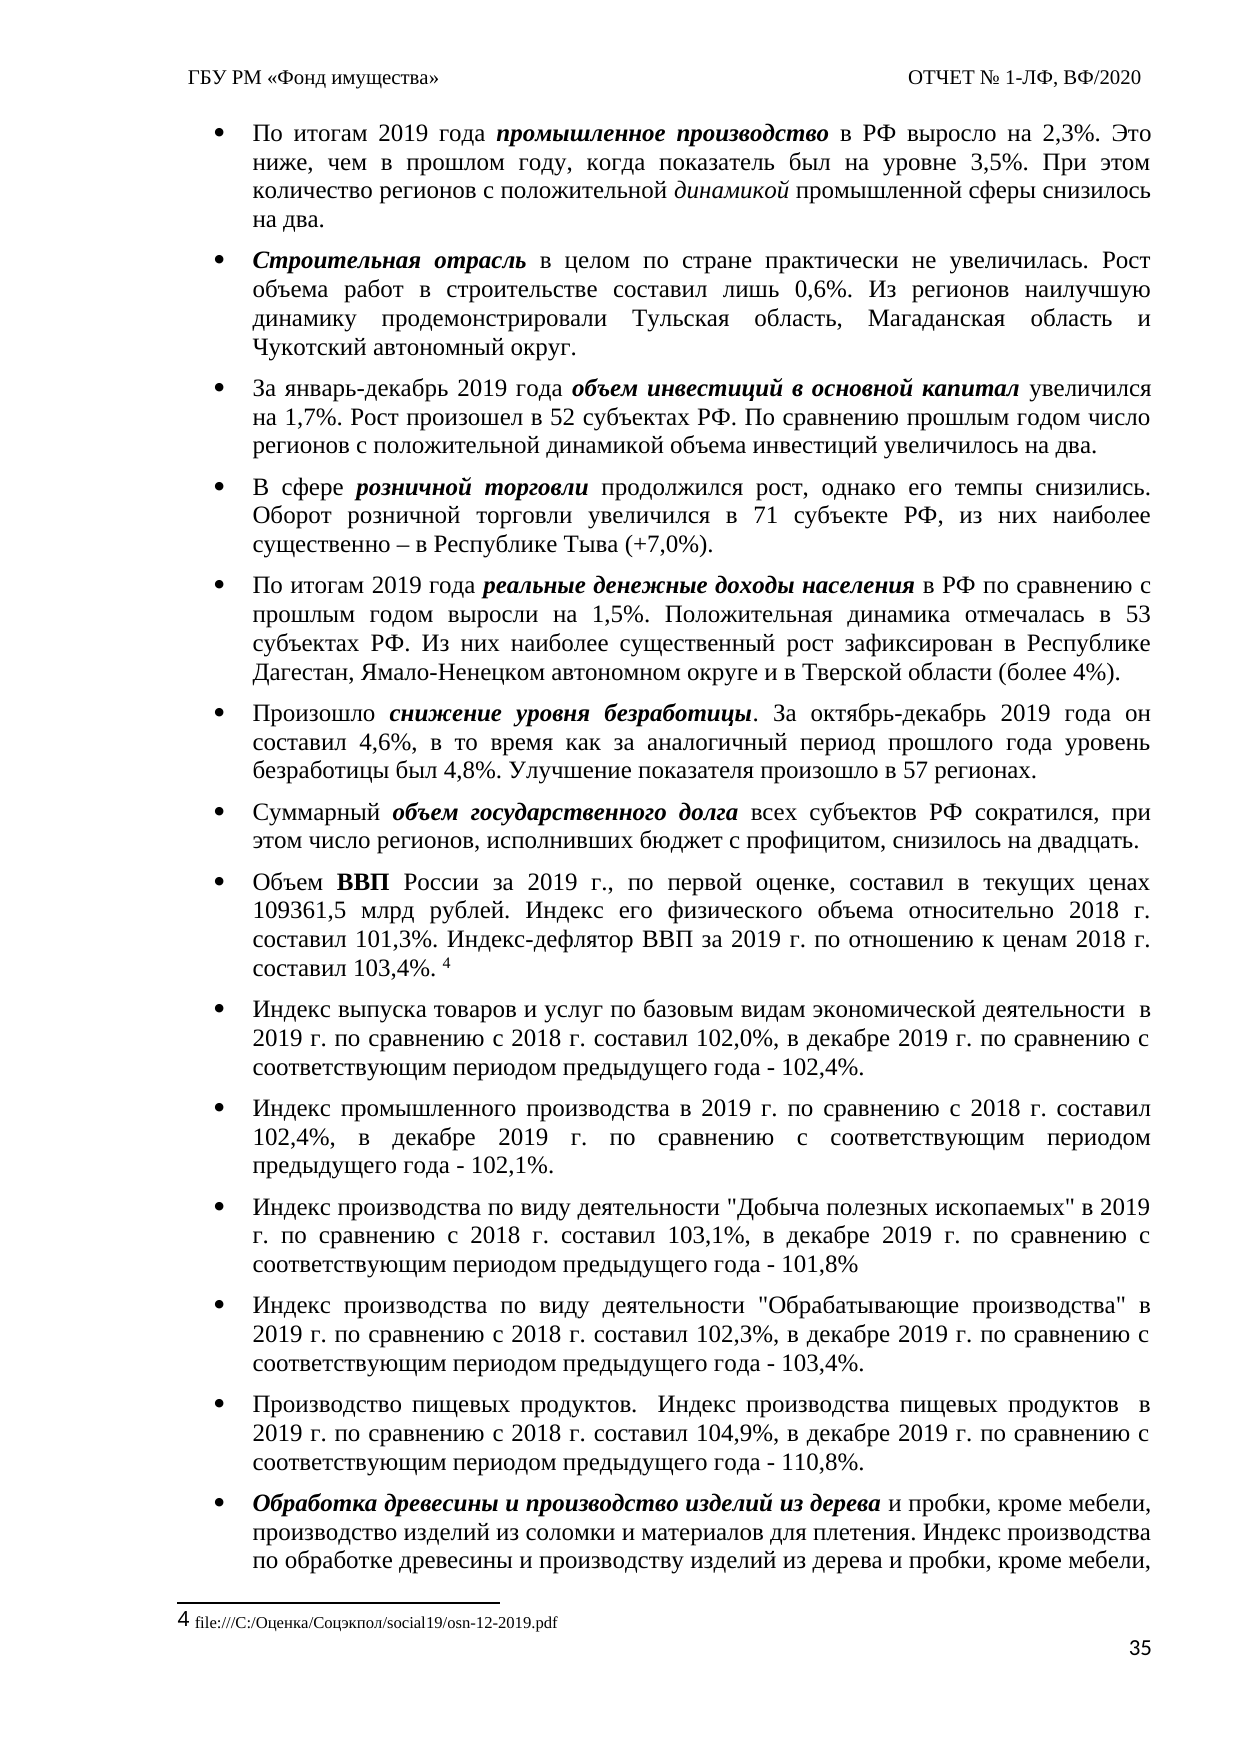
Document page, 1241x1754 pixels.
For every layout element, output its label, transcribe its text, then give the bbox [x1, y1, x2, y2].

list Индекс производства по виду деятельности "Обрабатывающие производства" в 2019 г. по сравнению с 2018 г. составил 102,3%, в декабре 2019 г. по сравнению с соответствующим периодом предыдущего года - 103,4%. [865, 1348, 1152, 1377]
list Строительная отрасль в целом по стране практически не увеличилась. Рост объема работ в строительстве составил лишь 0,6%. Из регионов наилучшую динамику продемонстрировали Тульская область, Магаданская область и Чукотский автономный округ. [577, 332, 1152, 361]
list Индекс производства по виду деятельности "Добыча полезных ископаемых" в 2019 г. по сравнению с 2018 г. составил 103,1%, в декабре 2019 г. по сравнению с соответствующим периодом предыдущего года - 101,8% [858, 1249, 1152, 1278]
list В сфере розничной торговли продолжился рост, однако его темпы снизились. Оборот розничной торговли увеличился в 71 субъекте РФ, из них наиболее существенно – в Республике Тыва (+7,0%). [720, 529, 1152, 558]
list Производство пищевых продуктов. Индекс производства пищевых продуктов в 2019 г. по сравнению с 2018 г. составил 104,9%, в декабре 2019 г. по сравнению с соответствующим периодом предыдущего года - 110,8%. [865, 1447, 1152, 1476]
list По итогам 2019 года промышленное производство в РФ выросло на 2,3%. Это ниже, чем в прошлом году, когда показатель был на уровне 3,5%. При этом количество регионов с положительной динамикой промышленной сферы снизилось на два. [331, 204, 1152, 233]
list Индекс выпуска товаров и услуг по базовым видам экономической деятельности в 2019 г. по сравнению с 2018 г. составил 102,0%, в декабре 2019 г. по сравнению с соответствующим периодом предыдущего года - 102,4%. [865, 1052, 1152, 1081]
list Объем ВВП России за 2019 г., по первой оценке, составил в текущих ценах 109361,5 млрд рублей. Индекс его физического объема относительно 2018 г. составил 101,3%. Индекс-дефлятор ВВП за 2019 г. по отношению к ценам 2018 г. составил 103,4%. [442, 953, 1152, 982]
list Индекс промышленного производства в 2019 г. по сравнению с 2018 г. составил 102,4%, в декабре 2019 г. по сравнению с соответствующим периодом предыдущего года - 102,1%. [554, 1151, 1152, 1179]
list file:///C:/Оценка/Соцэкпол/social19/osn-12-2019.pdf [177, 1603, 1152, 1633]
